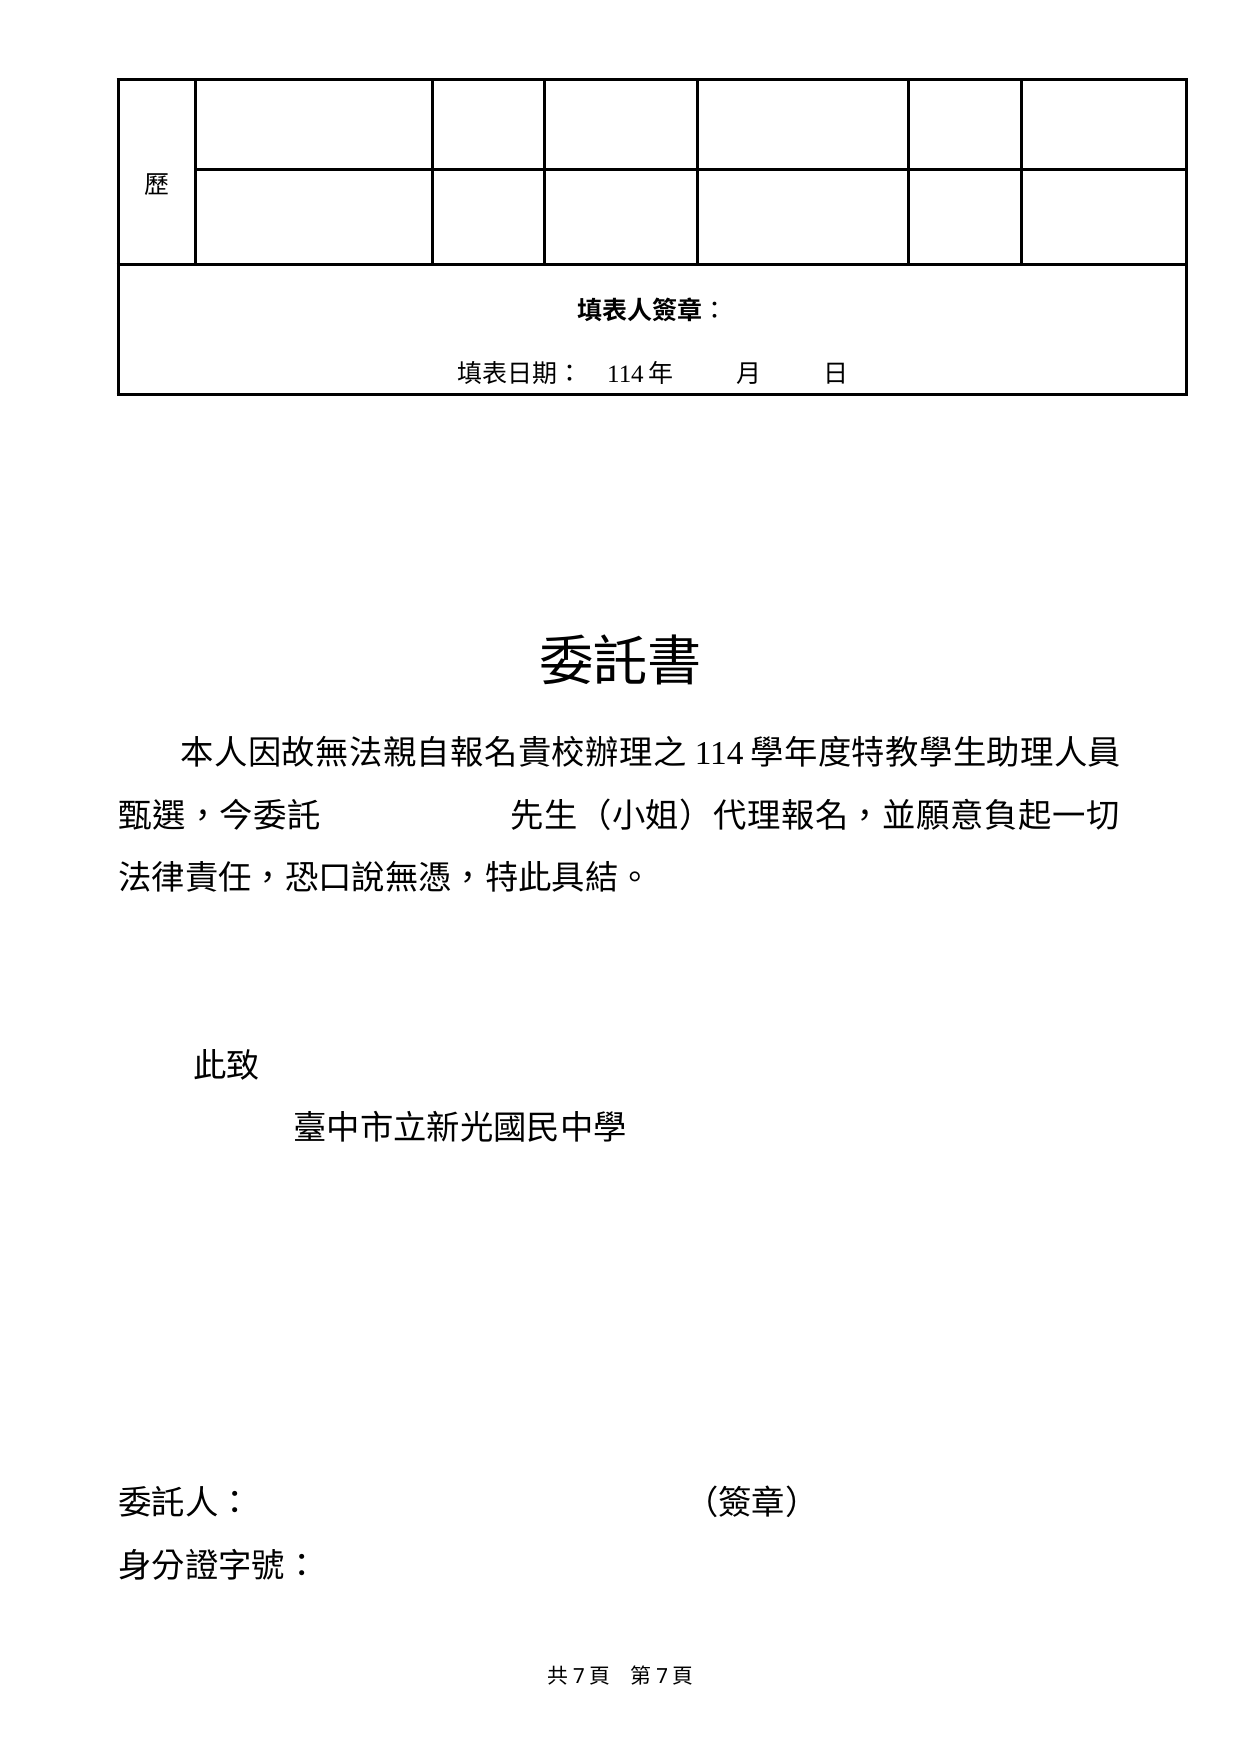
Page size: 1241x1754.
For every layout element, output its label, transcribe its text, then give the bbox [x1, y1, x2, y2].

table_cell [546, 171, 696, 263]
text 委託人： （簽章） [118, 1459, 1122, 1521]
table_cell [434, 171, 543, 263]
text 此致 [118, 1021, 1122, 1084]
table_cell 歷 [120, 81, 194, 263]
table_cell [699, 81, 907, 168]
text 身分證字號： [118, 1521, 1122, 1584]
table_cell [197, 171, 431, 263]
table_cell [1023, 171, 1185, 263]
table_cell [910, 81, 1020, 168]
table_cell [699, 171, 907, 263]
table_cell 填表人簽章： 填表日期： 114年 月 日 [120, 266, 1185, 393]
table_cell [1023, 81, 1185, 168]
text 臺中市立新光國民中學 [118, 1084, 1122, 1146]
table_cell [910, 171, 1020, 263]
table_cell [434, 81, 543, 168]
text 委託書 [118, 584, 1122, 709]
table_cell [197, 81, 431, 168]
table_cell [546, 81, 696, 168]
text 本人因故無法親自報名貴校辦理之114學年度特教學生助理人員甄選，今委託 先生（小姐）代理報名，並願意負起一切法律責任，恐口說無憑，特此具結。 [118, 709, 1122, 896]
